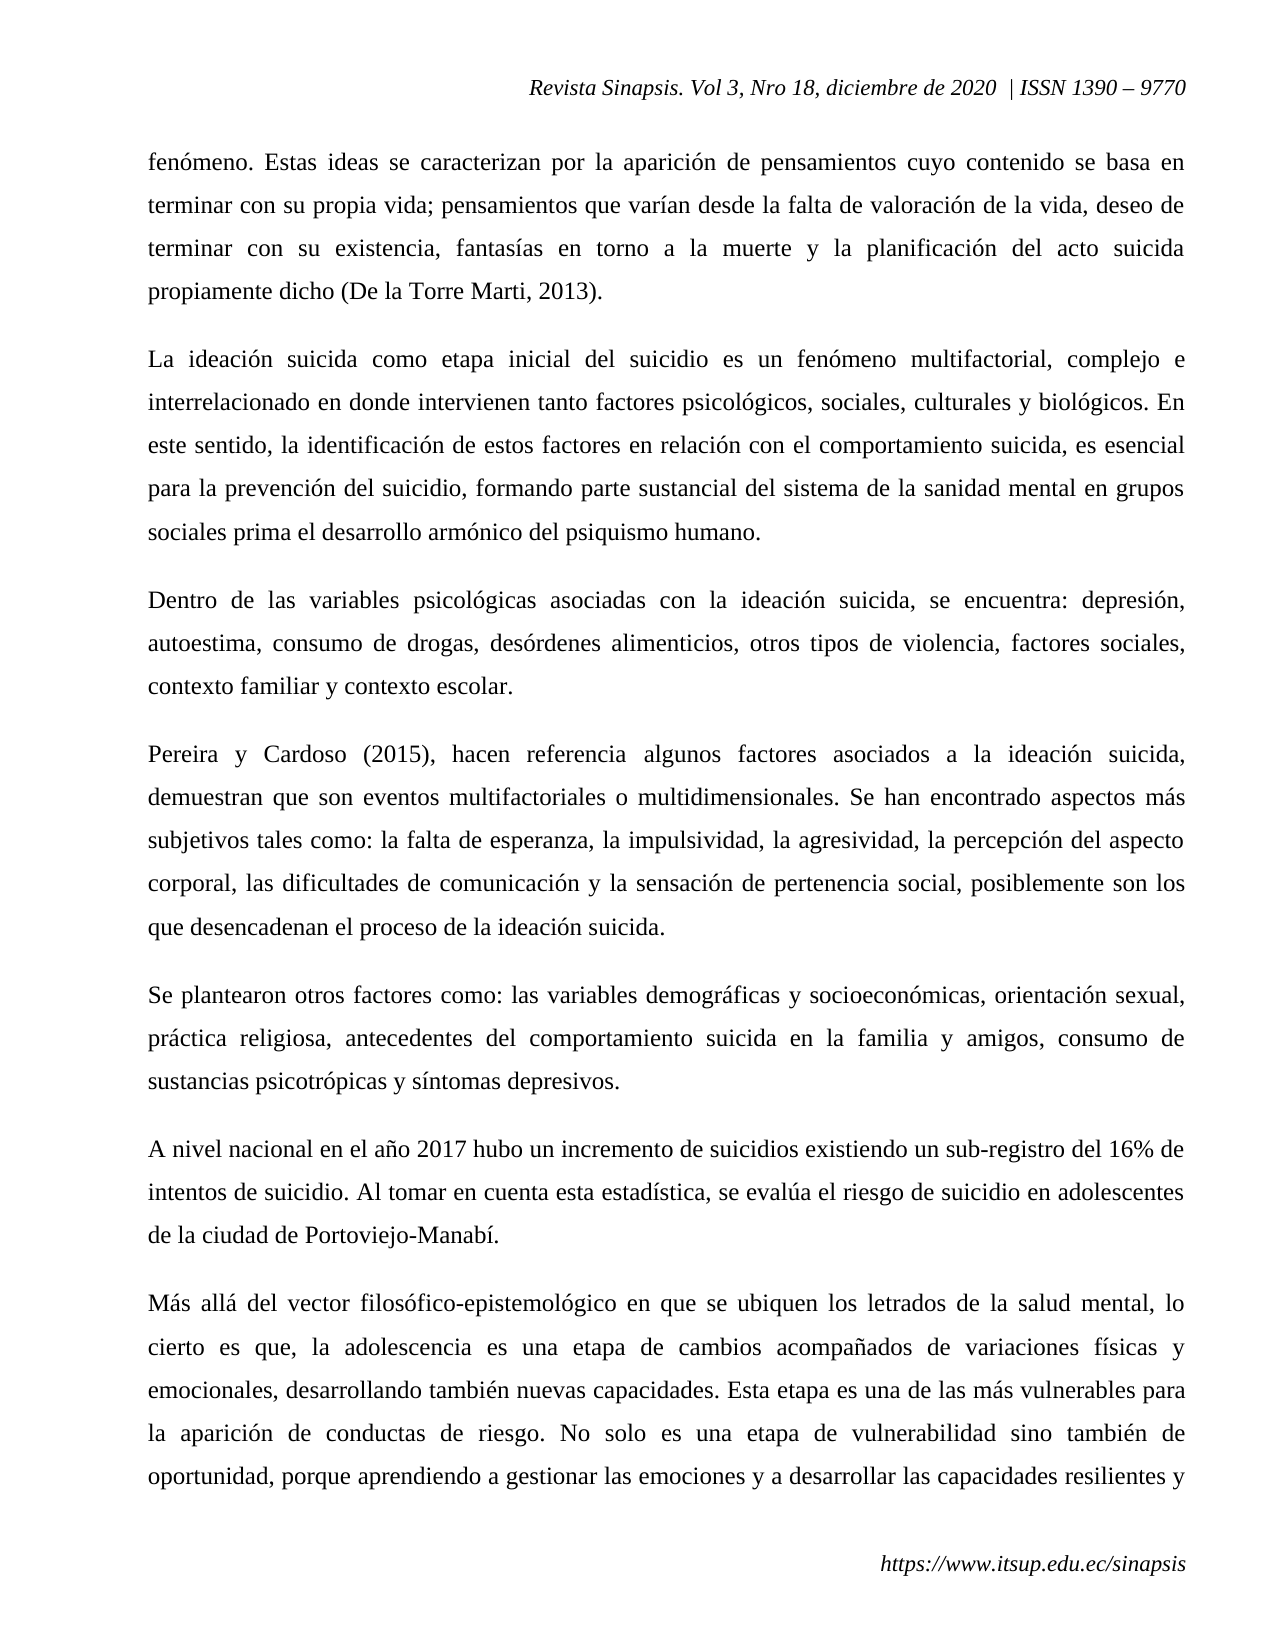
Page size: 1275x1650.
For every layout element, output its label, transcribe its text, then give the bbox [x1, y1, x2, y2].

text fenómeno. Estas ideas se caracterizan por la aparición de pensamientos cuyo contenido se basa en terminar con su propia vida; pensamientos que varían desde la falta de valoración de la vida, deseo de terminar con su existencia, fantasías en torno a la muerte y la planificación del acto suicida propiamente dicho (De la Torre Marti, 2013). [148, 147, 1186, 305]
text Dentro de las variables psicológicas asociadas con la ideación suicida, se encuentra: depresión, autoestima, consumo de drogas, desórdenes alimenticios, otros tipos de violencia, factores sociales, contexto familiar y contexto escolar. [148, 585, 1186, 700]
text Se plantearon otros factores como: las variables demográficas y socioeconómicas, orientación sexual, práctica religiosa, antecedentes del comportamiento suicida en la familia y amigos, consumo de sustancias psicotrópicas y síntomas depresivos. [148, 980, 1186, 1095]
text La ideación suicida como etapa inicial del suicidio es un fenómeno multifactorial, complejo e interrelacionado en donde intervienen tanto factores psicológicos, sociales, culturales y biológicos. En este sentido, la identificación de estos factores en relación con el comportamiento suicida, es esencial para la prevención del suicidio, formando parte sustancial del sistema de la sanidad mental en grupos sociales prima el desarrollo armónico del psiquismo humano. [148, 344, 1186, 545]
text Pereira y Cardoso (2015), hacen referencia algunos factores asociados a la ideación suicida, demuestran que son eventos multifactoriales o multidimensionales. Se han encontrado aspectos más subjetivos tales como: la falta de esperanza, la impulsividad, la agresividad, la percepción del aspecto corporal, las dificultades de comunicación y la sensación de pertenencia social, posiblemente son los que desencadenan el proceso de la ideación suicida. [148, 739, 1186, 940]
text Más allá del vector filosófico-epistemológico en que se ubiquen los letrados de la salud mental, lo cierto es que, la adolescencia es una etapa de cambios acompañados de variaciones físicas y emocionales, desarrollando también nuevas capacidades. Esta etapa es una de las más vulnerables para la aparición de conductas de riesgo. No solo es una etapa de vulnerabilidad sino también de oportunidad, porque aprendiendo a gestionar las emociones y a desarrollar las capacidades resilientes y [148, 1288, 1186, 1490]
text A nivel nacional en el año 2017 hubo un incremento de suicidios existiendo un sub-registro del 16% de intentos de suicidio. Al tomar en cuenta esta estadística, se evalúa el riesgo de suicidio en adolescentes de la ciudad de Portoviejo-Manabí. [148, 1134, 1186, 1249]
